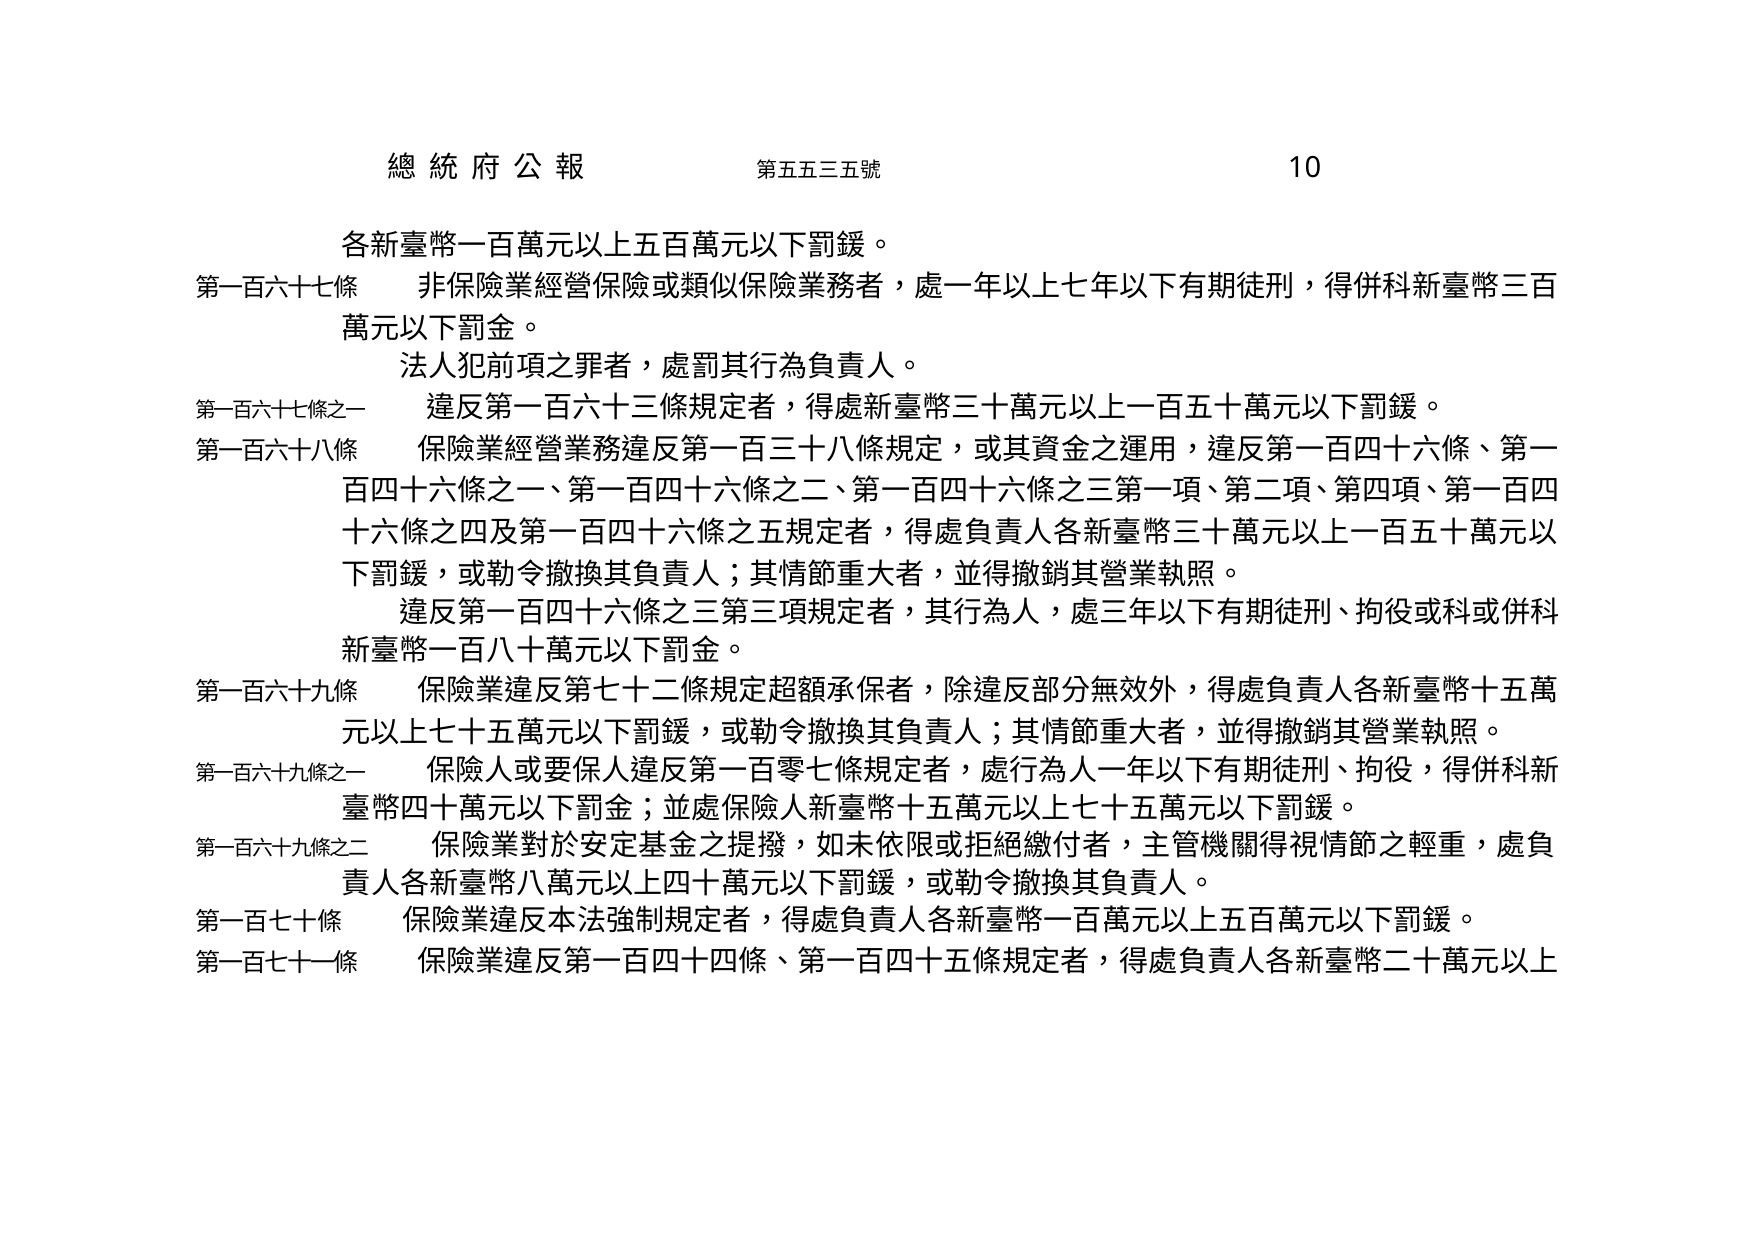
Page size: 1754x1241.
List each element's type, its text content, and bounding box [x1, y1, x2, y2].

text 第一百六十九條 保險業違反第七十二條規定超額承保者，除違反部分無效外，得處負責人各新臺幣十五萬元以上七十五萬元以下罰鍰，或勒令撤換其負責人；其情節重大者，並得撤銷其營業執照。 [195, 667, 1559, 751]
text 第一百七十一條 保險業違反第一百四十四條、第一百四十五條規定者，得處負責人各新臺幣二十萬元以上 [195, 938, 1559, 980]
text 違反第一百四十六條之三第三項規定者，其行為人，處三年以下有期徒刑、拘役或科或併科新臺幣一百八十萬元以下罰金。 [341, 592, 1559, 667]
text 第一百七十條 保險業違反本法強制規定者，得處負責人各新臺幣一百萬元以上五百萬元以下罰鍰。 [195, 901, 1559, 938]
text 第一百六十七條 非保險業經營保險或類似保險業務者，處一年以上七年以下有期徒刑，得併科新臺幣三百萬元以下罰金。 [195, 263, 1559, 347]
text 第一百六十七條之一 違反第一百六十三條規定者，得處新臺幣三十萬元以上一百五十萬元以下罰鍰。 [195, 384, 1559, 426]
text 第一百六十九條之二 保險業對於安定基金之提撥，如未依限或拒絕繳付者，主管機關得視情節之輕重，處負責人各新臺幣八萬元以上四十萬元以下罰鍰，或勒令撤換其負責人。 [195, 826, 1559, 901]
text 法人犯前項之罪者，處罰其行為負責人。 [341, 347, 1559, 384]
text 第一百六十九條之一 保險人或要保人違反第一百零七條規定者，處行為人一年以下有期徒刑、拘役，得併科新臺幣四十萬元以下罰金；並處保險人新臺幣十五萬元以上七十五萬元以下罰鍰。 [195, 751, 1559, 826]
text 第一百六十八條 保險業經營業務違反第一百三十八條規定，或其資金之運用，違反第一百四十六條、第一百四十六條之一、第一百四十六條之二、第一百四十六條之三第一項、第二項、第四項、第一百四十六條之四及第一百四十六條之五規定者，得處負責人各新臺幣三十萬元以上一百五十萬元以下罰鍰，或勒令撤換其負責人；其情節重大者，並得撤銷其營業執照。 [195, 426, 1559, 592]
text 各新臺幣一百萬元以上五百萬元以下罰鍰。 [195, 222, 1559, 263]
